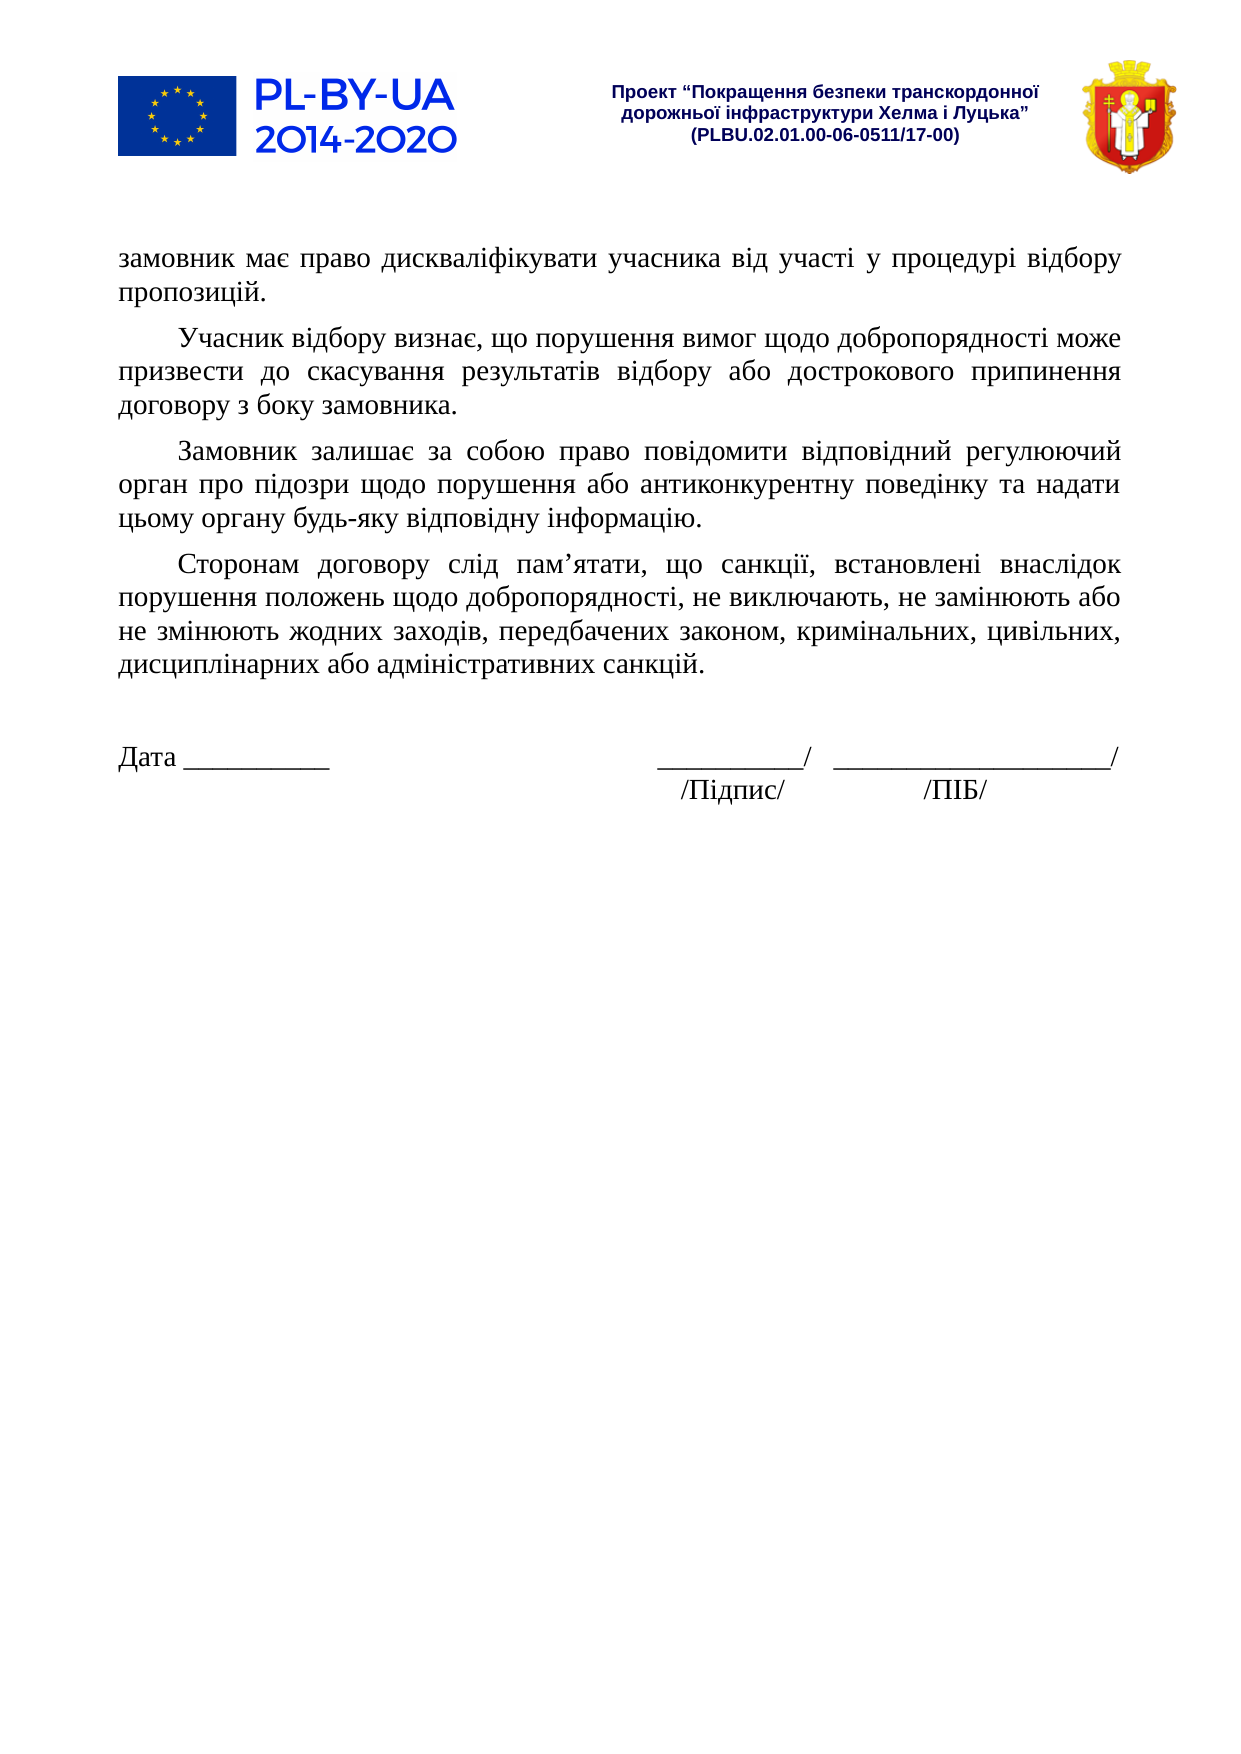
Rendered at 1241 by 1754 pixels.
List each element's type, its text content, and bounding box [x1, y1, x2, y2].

text /Підпис/ /ПІБ/ [118, 772, 1122, 806]
text замовник має право дискваліфікувати учасника від участі у процедурі відбору пропозицій. [118, 240, 1122, 307]
text Сторонам договору слід пам’ятати, що санкції, встановлені внаслідок порушення положень щодо добропорядності, не виключають, не замінюють або не змінюють жодних заходів, передбачених законом, кримінальних, цивільних, дисциплінарних або адміністративних санкцій. [118, 546, 1122, 680]
picture [118, 76, 237, 156]
text Замовник залишає за собою право повідомити відповідний регулюючий орган про підозри щодо порушення або антиконкурентну поведінку та надати цьому органу будь-яку відповідну інформацію. [118, 433, 1122, 533]
text Дата __________ __________/ ___________________/ [118, 739, 1122, 772]
picture [1082, 60, 1177, 174]
text Учасник відбору визнає, що порушення вимог щодо добропорядності може призвести до скасування результатів відбору або дострокового припинення договору з боку замовника. [118, 320, 1122, 420]
picture [252, 72, 458, 162]
